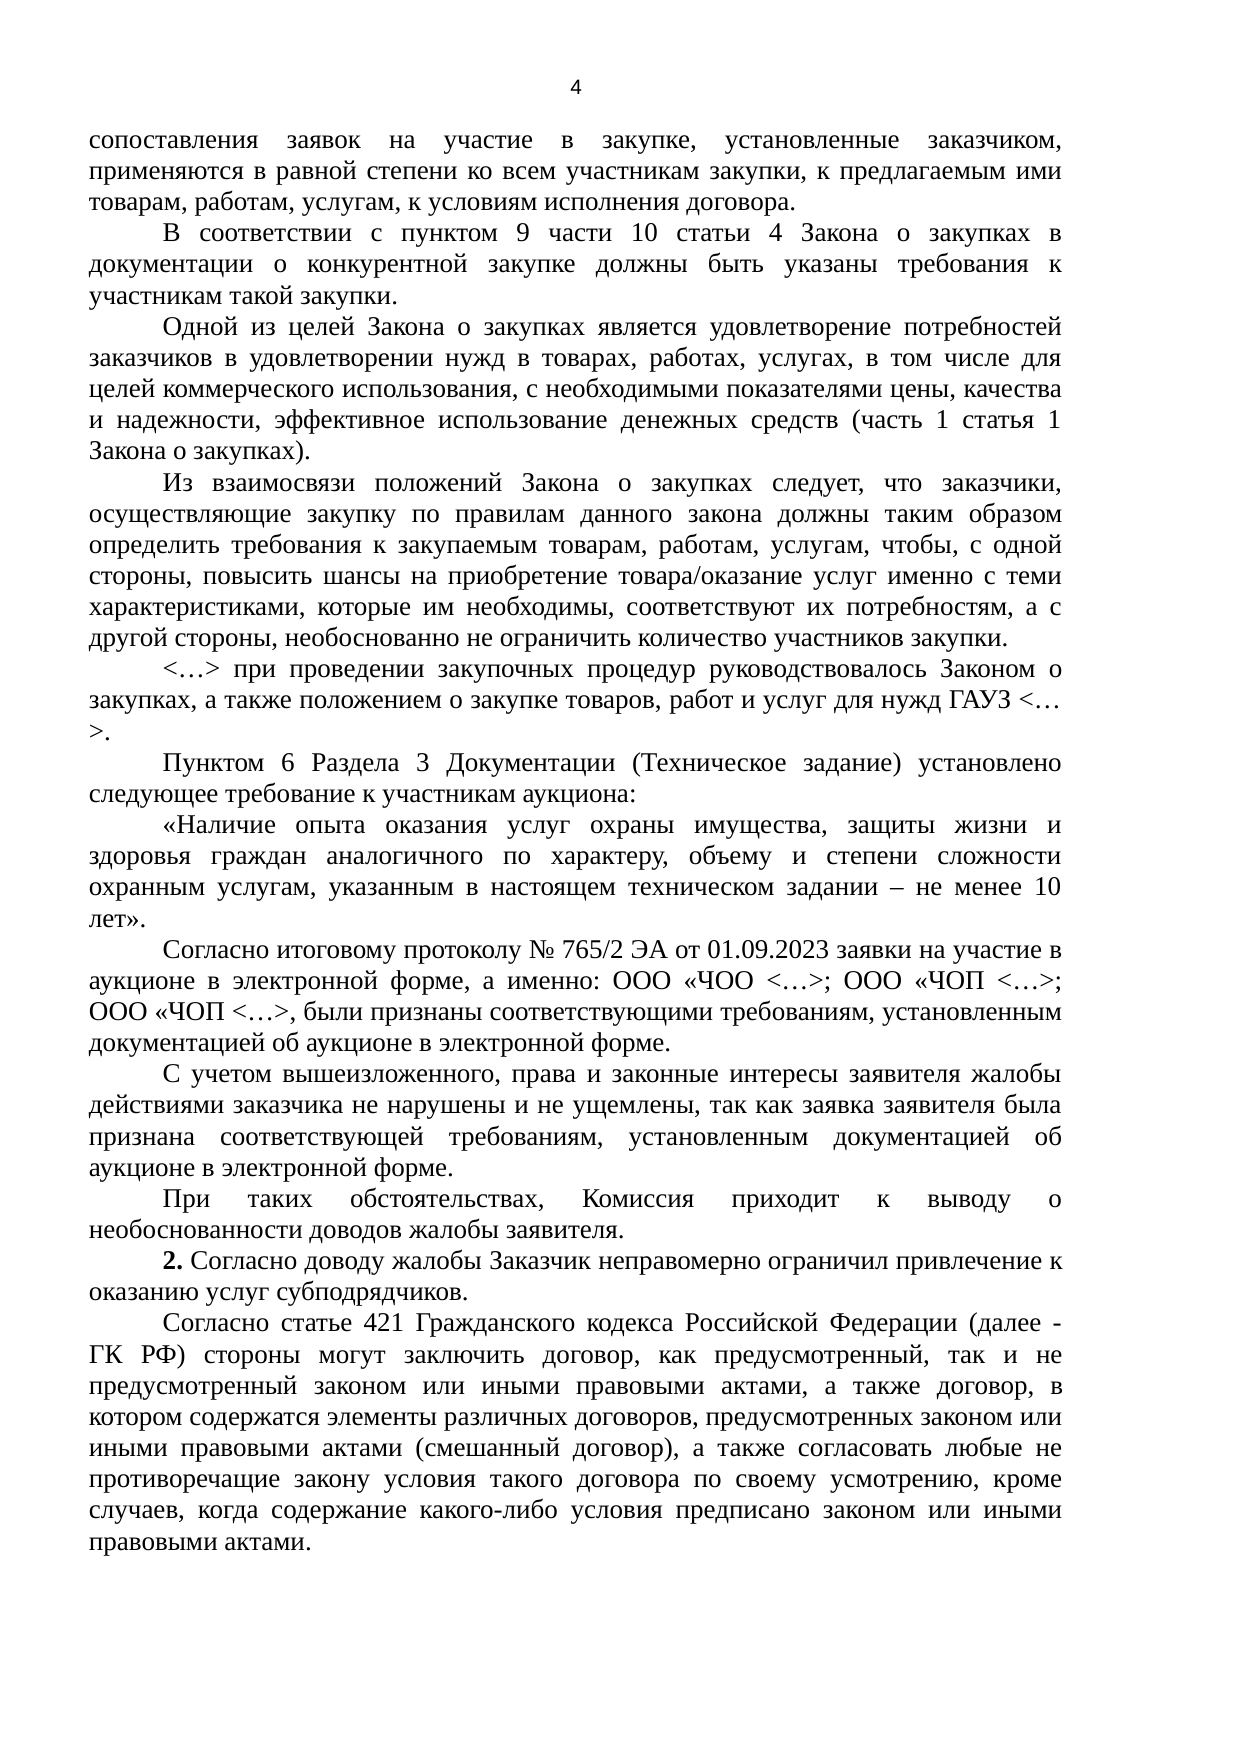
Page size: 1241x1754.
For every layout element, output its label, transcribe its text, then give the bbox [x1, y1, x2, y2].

text Согласно итоговому протоколу № 765/2 ЭА от 01.09.2023 заявки на участие в аукционе в электронной форме, а именно: ООО «ЧОО <…>; ООО «ЧОП <…>; ООО «ЧОП <…>, были признаны соответствующими требованиям, установленным документацией об аукционе в электронной форме. [89, 933, 1063, 1057]
text В соответствии с пунктом 9 части 10 статьи 4 Закона о закупках в документации о конкурентной закупке должны быть указаны требования к участникам такой закупки. [89, 216, 1063, 310]
text Согласно статье 421 Гражданского кодекса Российской Федерации (далее - ГК РФ) стороны могут заключить договор, как предусмотренный, так и не предусмотренный законом или иными правовыми актами, а также договор, в котором содержатся элементы различных договоров, предусмотренных законом или иными правовыми актами (смешанный договор), а также согласовать любые не противоречащие закону условия такого договора по своему усмотрению, кроме случаев, когда содержание какого-либо условия предписано законом или иными правовыми актами. [89, 1307, 1063, 1556]
text Пунктом 6 Раздела 3 Документации (Техническое задание) установлено следующее требование к участникам аукциона: [89, 746, 1063, 808]
text Из взаимосвязи положений Закона о закупках следует, что заказчики, осуществляющие закупку по правилам данного закона должны таким образом определить требования к закупаемым товарам, работам, услугам, чтобы, с одной стороны, повысить шансы на приобретение товара/оказание услуг именно с теми характеристиками, которые им необходимы, соответствуют их потребностям, а с другой стороны, необоснованно не ограничить количество участников закупки. [89, 466, 1063, 652]
text С учетом вышеизложенного, права и законные интересы заявителя жалобы действиями заказчика не нарушены и не ущемлены, так как заявка заявителя была признана соответствующей требованиям, установленным документацией об аукционе в электронной форме. [89, 1057, 1063, 1182]
text <…> при проведении закупочных процедур руководствовалось Законом о закупках, а также положением о закупке товаров, работ и услуг для нужд ГАУЗ <…>. [89, 652, 1063, 746]
text Одной из целей Закона о закупках является удовлетворение потребностей заказчиков в удовлетворении нужд в товарах, работах, услугах, в том числе для целей коммерческого использования, с необходимыми показателями цены, качества и надежности, эффективное использование денежных средств (часть 1 статья 1 Закона о закупках). [89, 310, 1063, 466]
text «Наличие опыта оказания услуг охраны имущества, защиты жизни и здоровья граждан аналогичного по характеру, объему и степени сложности охранным услугам, указанным в настоящем техническом задании – не менее 10 лет». [89, 808, 1063, 933]
text При таких обстоятельствах, Комиссия приходит к выводу о необоснованности доводов жалобы заявителя. [89, 1182, 1063, 1244]
text сопоставления заявок на участие в закупке, установленные заказчиком, применяются в равной степени ко всем участникам закупки, к предлагаемым ими товарам, работам, услугам, к условиям исполнения договора. [89, 123, 1063, 216]
text 2. Согласно доводу жалобы Заказчик неправомерно ограничил привлечение к оказанию услуг субподрядчиков. [89, 1244, 1063, 1307]
